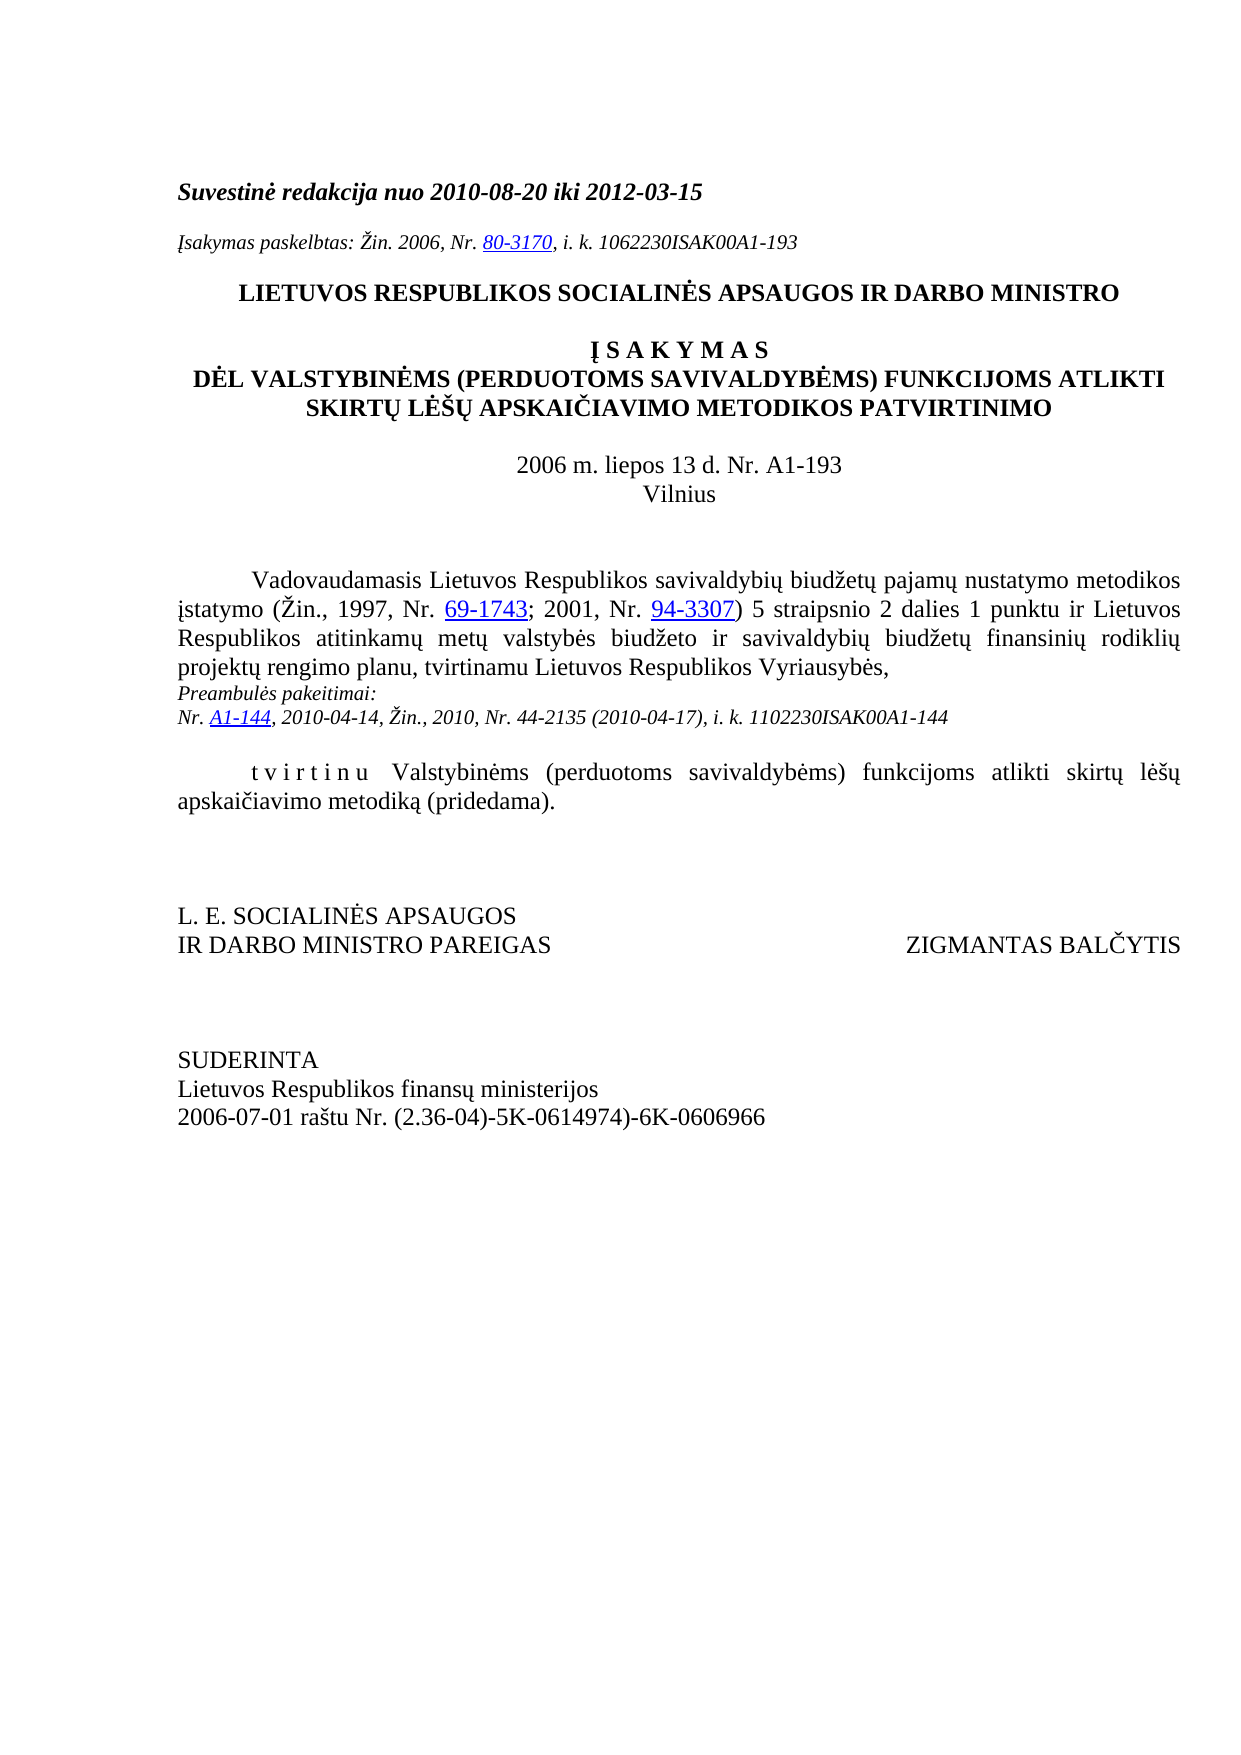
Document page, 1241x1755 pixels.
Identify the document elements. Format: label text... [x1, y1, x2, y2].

text Vilnius [177, 479, 1181, 508]
text tvirtinu Valstybinėms (perduotoms savivaldybėms) funkcijoms atlikti skirtų lėšų apskaičiavimo metodiką (pridedama). [177, 757, 1181, 815]
text SUDERINTA [177, 1045, 1181, 1074]
text DĖL VALSTYBINĖMS (PERDUOTOMS SAVIVALDYBĖMS) FUNKCIJOMS ATLIKTI SKIRTŲ LĖŠŲ APSKAIČIAVIMO METODIKOS PATVIRTINIMO [177, 364, 1181, 422]
text Nr. A1-144, 2010-04-14, Žin., 2010, Nr. 44-2135 (2010-04-17), i. k. 1102230ISAK00A1-144 [177, 705, 1181, 729]
text Įsakymas paskelbtas: Žin. 2006, Nr. 80-3170, i. k. 1062230ISAK00A1-193 [177, 230, 1181, 254]
text LIETUVOS RESPUBLIKOS SOCIALINĖS APSAUGOS IR DARBO MINISTRO [177, 278, 1181, 307]
text 2006-07-01 raštu Nr. (2.36-04)-5K-0614974)-6K-0606966 [177, 1102, 1181, 1131]
text Suvestinė redakcija nuo 2010-08-20 iki 2012-03-15 [177, 177, 1181, 206]
text Į S A K Y M A S [177, 336, 1181, 364]
text 2006 m. liepos 13 d. Nr. A1-193 [177, 451, 1181, 479]
text Lietuvos Respublikos finansų ministerijos [177, 1074, 1181, 1102]
text Preambulės pakeitimai: [177, 681, 1181, 705]
text IR DARBO MINISTRO PAREIGAS ZIGMANTAS BALČYTIS [177, 930, 1181, 959]
text Vadovaudamasis Lietuvos Respublikos savivaldybių biudžetų pajamų nustatymo metodikos įstatymo (Žin., 1997, Nr. 69-1743; 2001, Nr. 94-3307) 5 straipsnio 2 dalies 1 punktu ir Lietuvos Respublikos atitinkamų metų valstybės biudžeto ir savivaldybių biudžetų finansinių rodiklių projektų rengimo planu, tvirtinamu Lietuvos Respublikos Vyriausybės, [177, 566, 1181, 681]
text L. E. SOCIALINĖS APSAUGOS [177, 901, 1181, 930]
